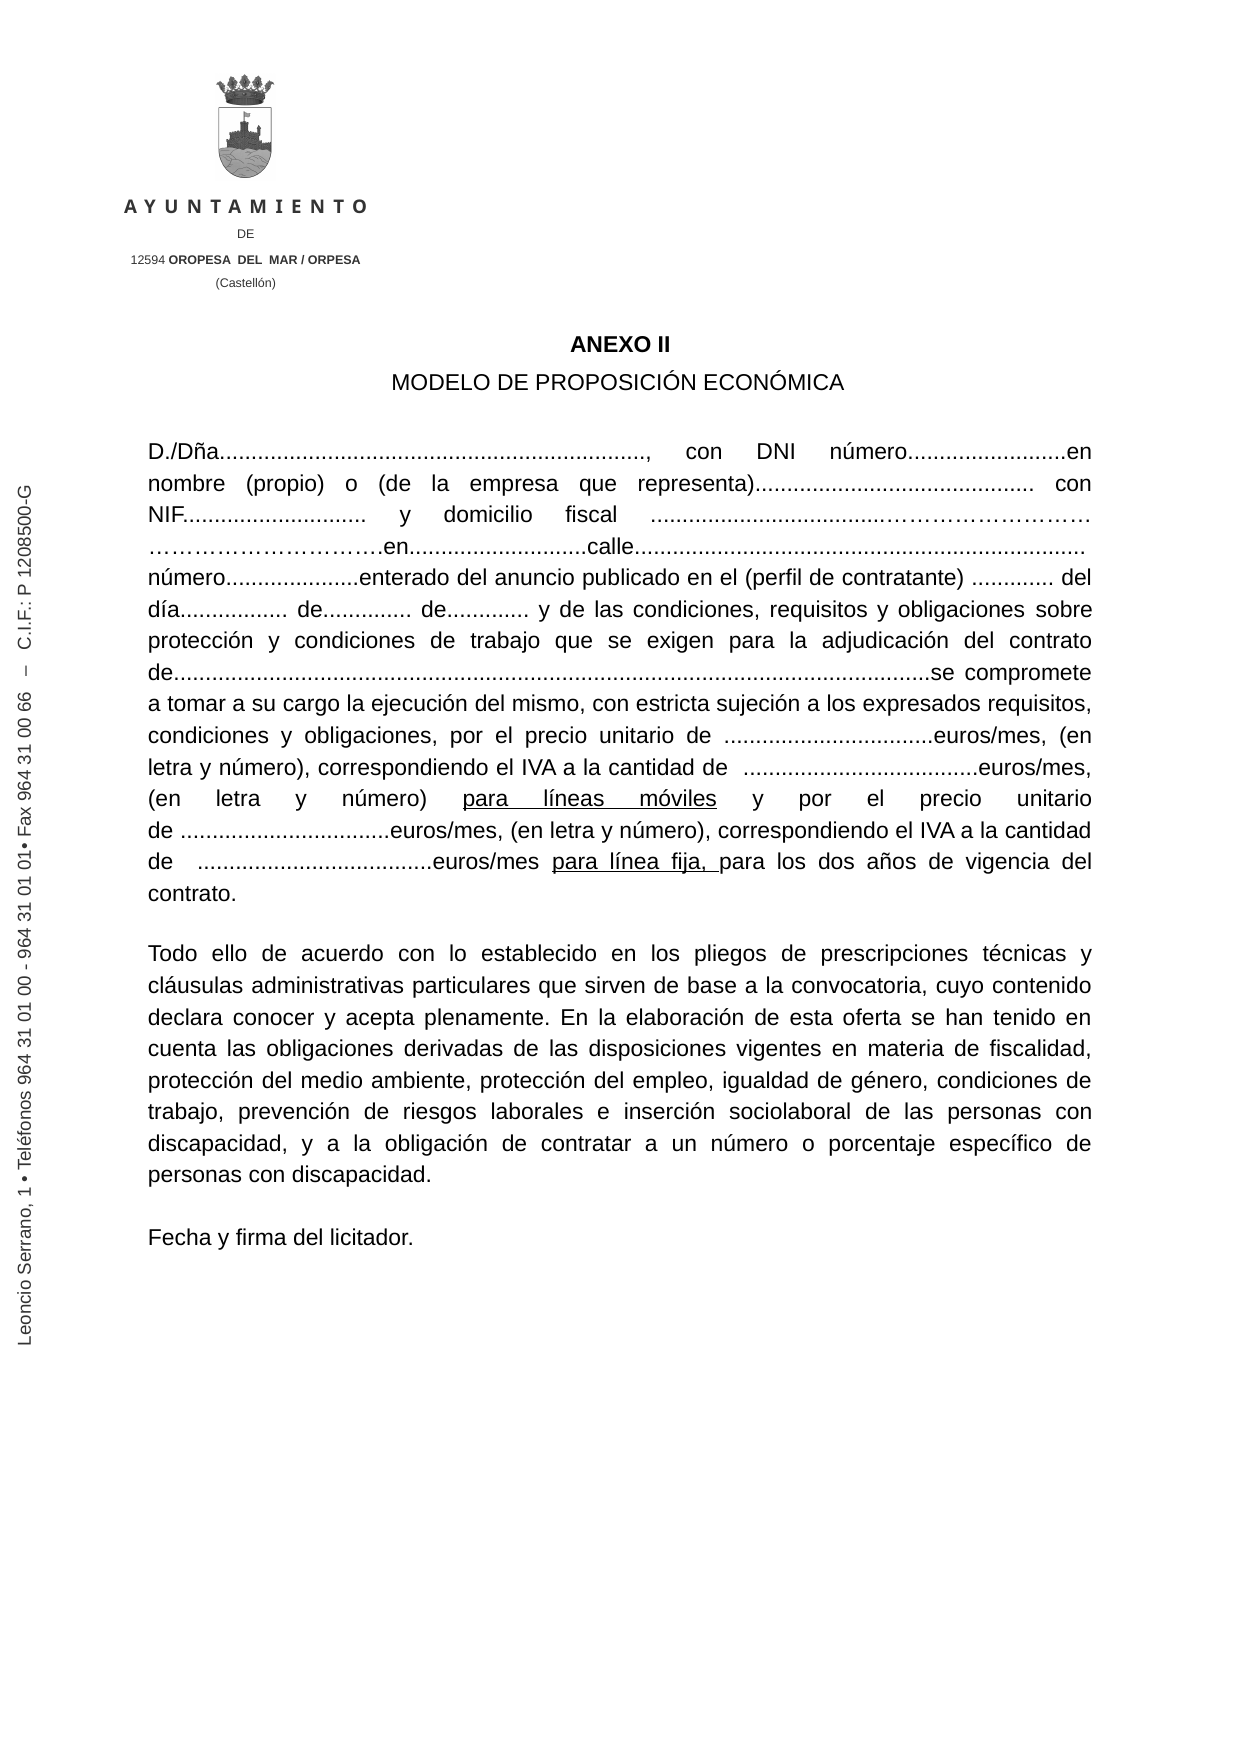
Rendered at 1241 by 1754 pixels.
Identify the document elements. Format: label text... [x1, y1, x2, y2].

text Fecha y firma del licitador. [148, 1224, 1093, 1251]
text Todo ello de acuerdo con lo establecido en los pliegos de prescripciones técnicas y cláusulas administrativas particulares que sirven de base a la convocatoria, cuyo contenido declara conocer y acepta plenamente. En la elaboración de esta oferta se han tenido en cuenta las obligaciones derivadas de las disposiciones vigentes en materia de fiscalidad, protección del medio ambiente, protección del empleo, igualdad de género, condiciones de trabajo, prevención de riesgos laborales e inserción sociolaboral de las personas con discapacidad, y a la obligación de contratar a un número o porcentaje específico de personas con discapacidad. [148, 940, 1093, 1188]
text ANEXO II [148, 331, 1093, 357]
subtitle MODELO DE PROPOSICIÓN ECONÓMICA [148, 368, 1088, 395]
text D./Dña..................................................................., con DNI número.........................en nombre (propio) o (de la empresa que representa)............................................ con NIF............................. y domicilio fiscal .....................................……………………… ………………………….en............................calle.......................................................................número.....................enterado del anuncio publicado en el (perfil de contratante) ............. del día................. de.............. de............. y de las condiciones, requisitos y obligaciones sobre protección y condiciones de trabajo que se exigen para la adjudicación del contrato de.......................................................................................................................se compromete a tomar a su cargo la ejecución del mismo, con estricta sujeción a los expresados requisitos, condiciones y obligaciones, por el precio unitario de .................................euros/mes, (en letra y número), correspondiendo el IVA a la cantidad de .....................................euros/mes, (en letra y número) para líneas móviles y por el precio unitario de .................................euros/mes, (en letra y número), correspondiendo el IVA a la cantidad de .....................................euros/mes para línea fija, para los dos años de vigencia del contrato. [148, 438, 1093, 906]
picture [215, 73, 276, 181]
